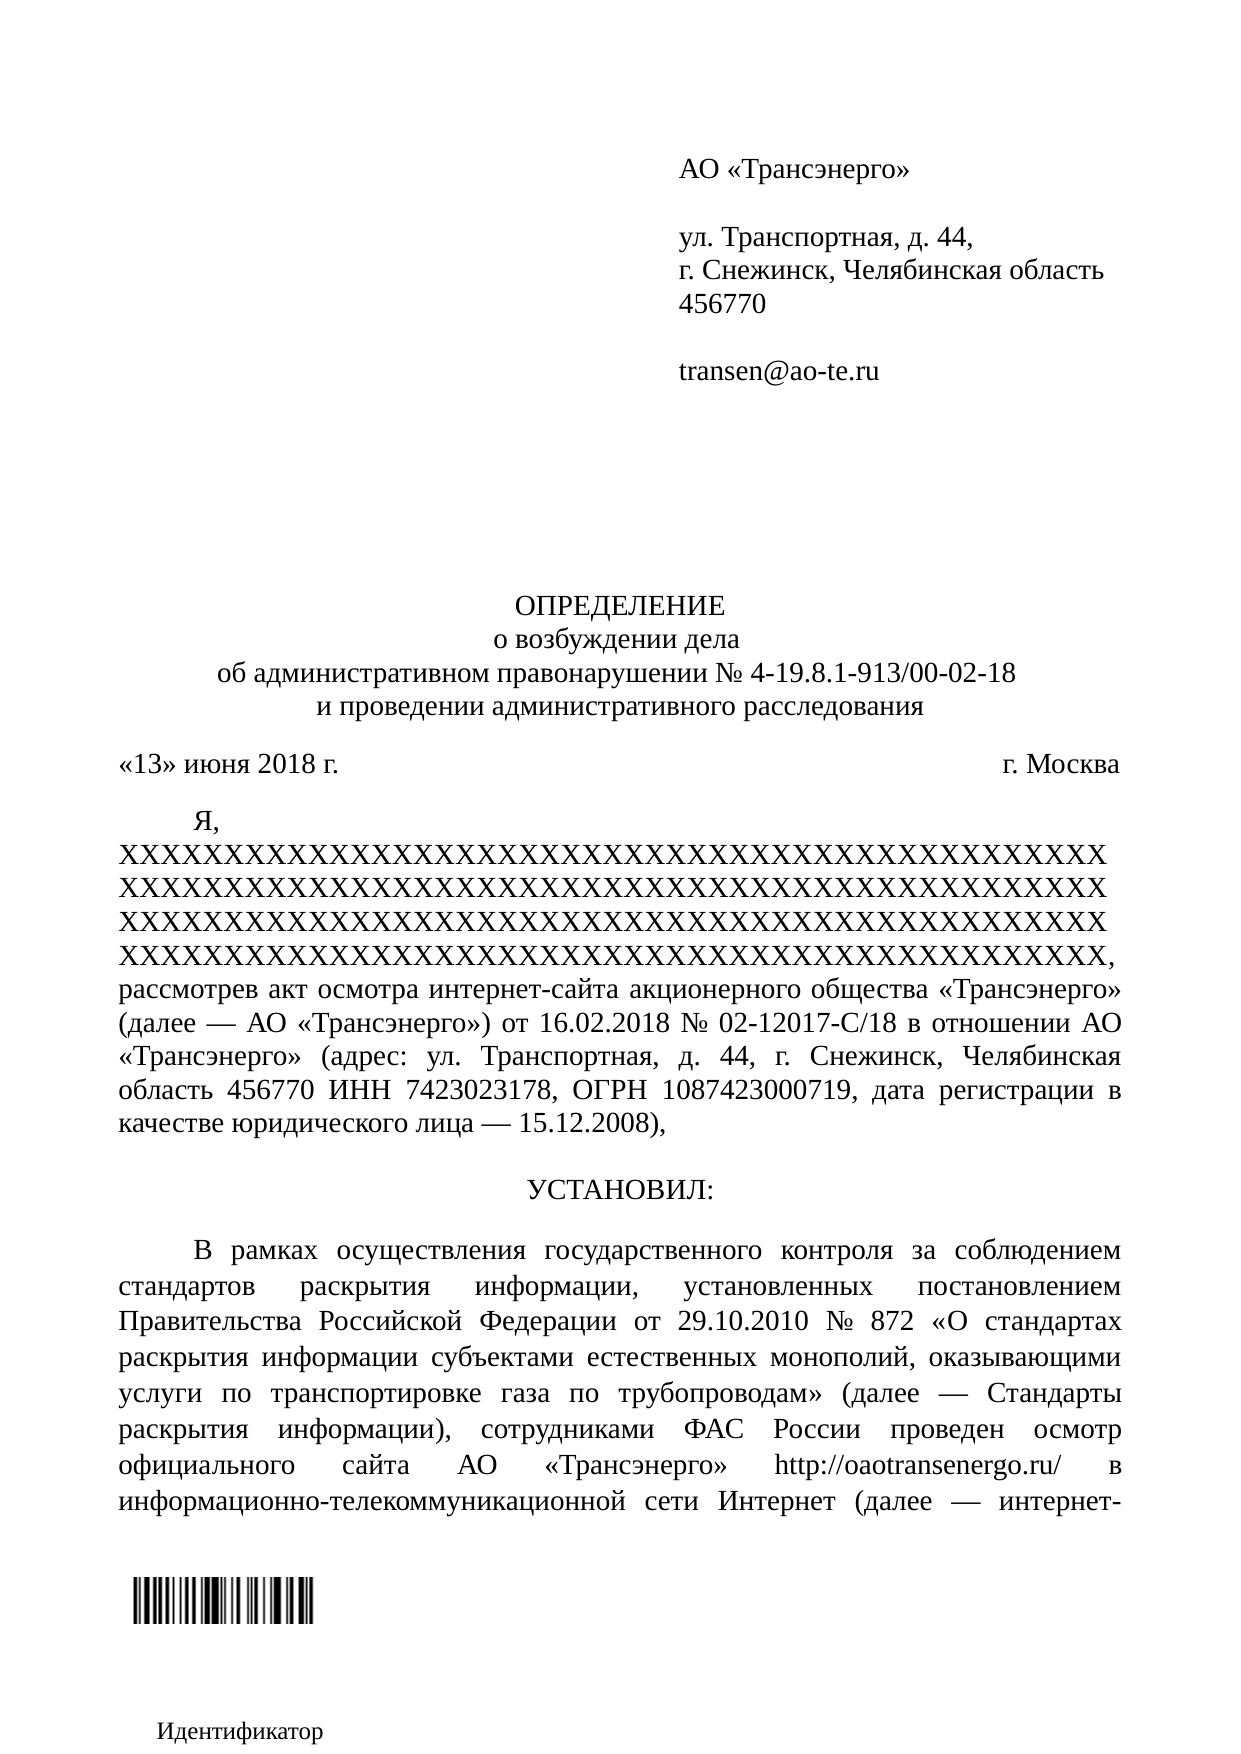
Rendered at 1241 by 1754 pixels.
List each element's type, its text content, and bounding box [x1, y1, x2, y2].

text ул. Транспортная, д. 44, [118, 219, 1122, 252]
text В рамках осуществления государственного контроля за соблюдением стандартов раскрытия информации, установленных постановлением Правительства Российской Федерации от 29.10.2010 № 872 «О стандартах раскрытия информации субъектами естественных монополий, оказывающими услуги по транспортировке газа по трубопроводам» (далее — Стандарты раскрытия информации), сотрудниками ФАС России проведен осмотр официального сайта АО «Трансэнерго» http://oaotransenergo.ru/ в информационно-телекоммуникационной сети Интернет (далее — интернет- [118, 1232, 1122, 1516]
text и проведении административного расследования [118, 688, 1122, 722]
text ОПРЕДЕЛЕНИЕ [118, 588, 1122, 621]
text об административном правонарушении № 4-19.8.1-913/00-02-18 [118, 655, 1122, 688]
text «13» июня 2018 г. г. Москва [118, 746, 1122, 779]
text АО «Трансэнерго» [118, 152, 1122, 185]
text 456770 [118, 286, 1122, 319]
text transen@ao-te.ru [118, 353, 1122, 386]
text о возбуждении дела [118, 621, 1122, 655]
picture [118, 1577, 331, 1624]
text г. Снежинск, Челябинская область [118, 252, 1122, 286]
text Я, XXXXXXXXXXXXXXXXXXXXXXXXXXXXXXXXXXXXXXXXXXXXXXXXXXXXXXXXXXXXXXXXXXXXXXXXXXXXXXXXXXXXXXXXXXXXXXXXXXXXXXXXXXXXXXXXXXXXXXXXXXXXXXXXXXXXXXXXXXXXXXXXXXXXXXXXXXXXXXXXXXXXXXXXXXXXXXXXXXXXXXXXXXXX, рассмотрев акт осмотра интернет-сайта акционерного общества «Трансэнерго» (далее — АО «Трансэнерго») от 16.02.2018 № 02-12017-С/18 в отношении АО «Трансэнерго» (адрес: ул. Транспортная, д. 44, г. Снежинск, Челябинская область 456770 ИНН 7423023178, ОГРН 1087423000719, дата регистрации в качестве юридического лица — 15.12.2008), [118, 803, 1122, 1139]
text УСТАНОВИЛ: [118, 1172, 1122, 1206]
